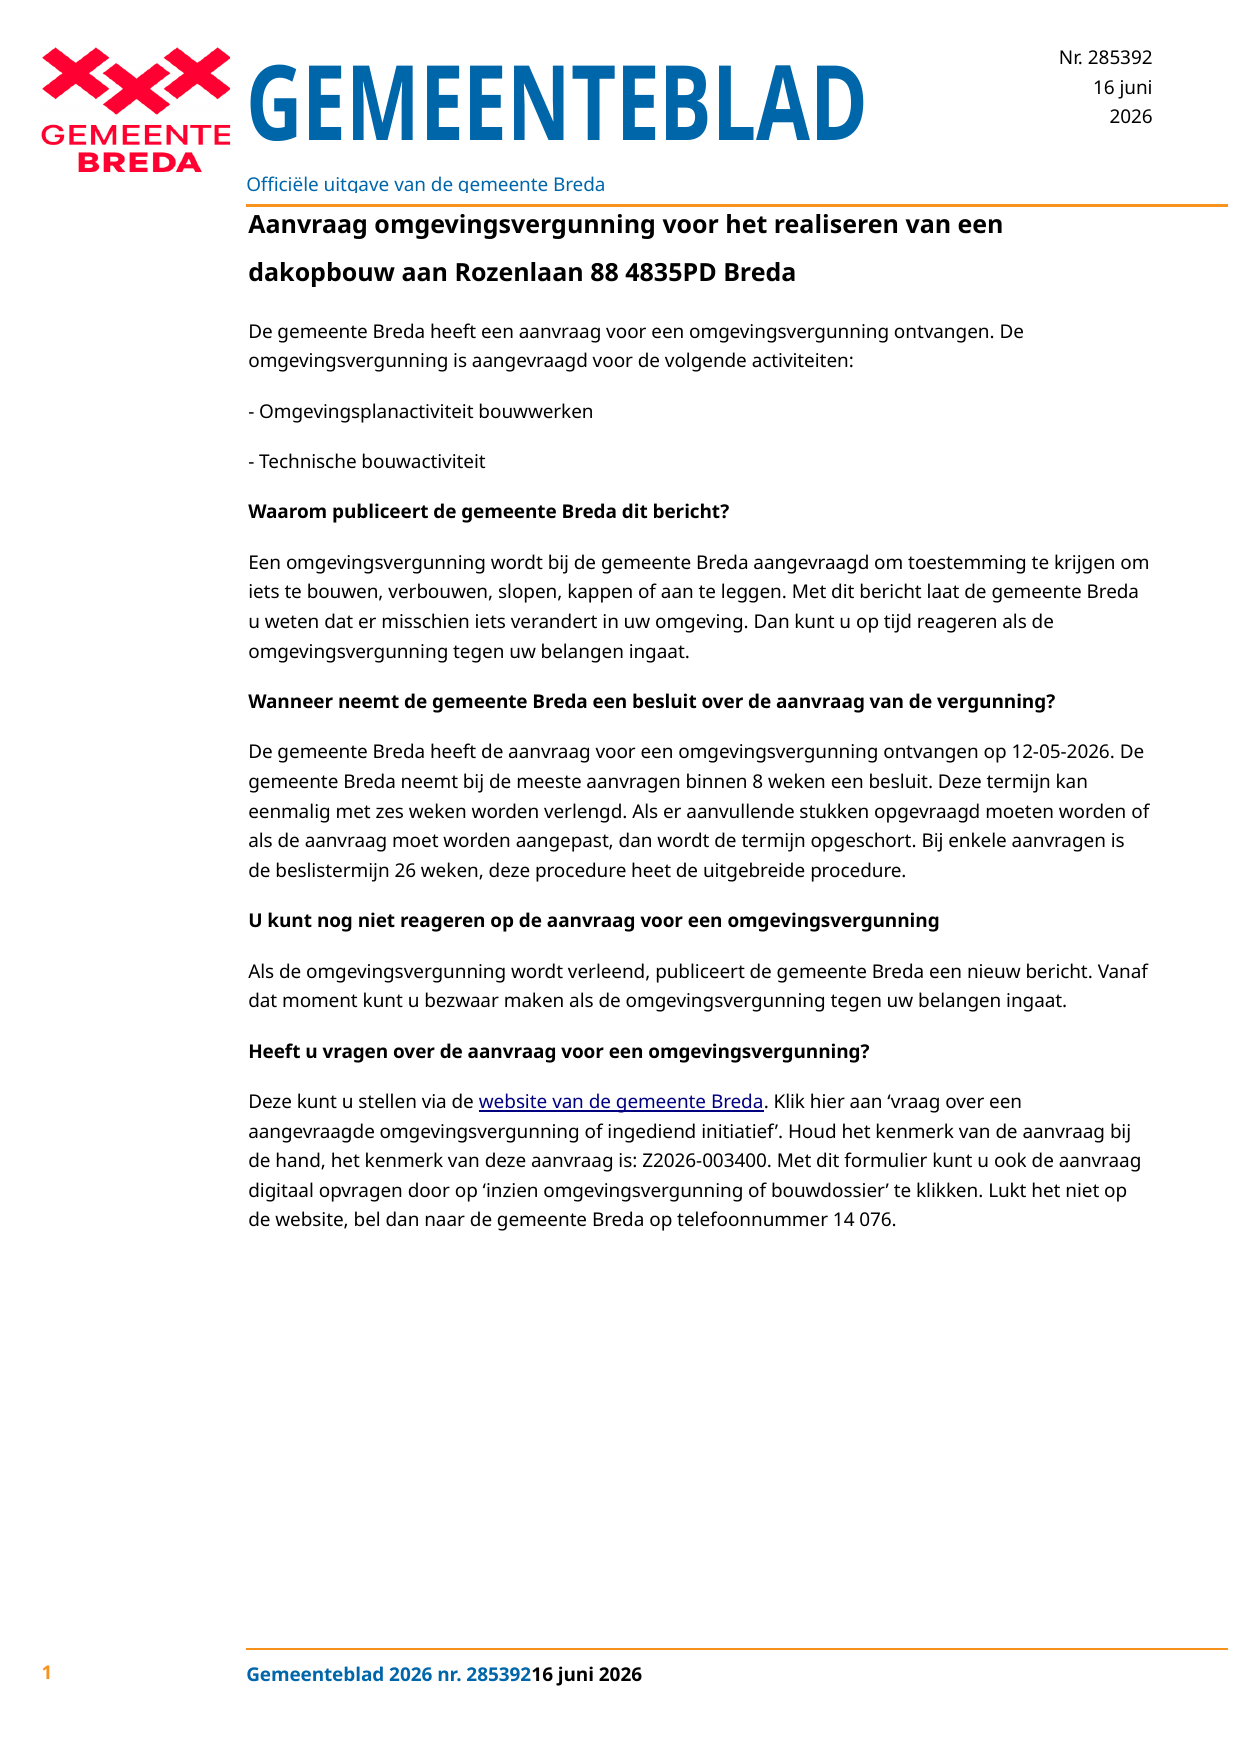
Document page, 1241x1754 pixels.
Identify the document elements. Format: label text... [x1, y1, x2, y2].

text Waarom publiceert de gemeente Breda dit bericht? [248, 499, 1152, 524]
text Wanneer neemt de gemeente Breda een besluit over de aanvraag van de vergunning? [248, 688, 1152, 714]
text De gemeente Breda heeft de aanvraag voor een omgevingsvergunning ontvangen op 12-05-2026. De gemeente Breda neemt bij de meeste aanvragen binnen 8 weken een besluit. Deze termijn kan eenmalig met zes weken worden verlengd. Als er aanvullende stukken opgevraagd moeten worden of als de aanvraag moet worden aangepast, dan wordt de termijn opgeschort. Bij enkele aanvragen is de beslistermijn 26 weken, deze procedure heet de uitgebreide procedure. [248, 739, 1152, 883]
text Deze kunt u stellen via de website van de gemeente Breda. Klik hier aan ‘vraag over een aangevraagde omgevingsvergunning of ingediend initiatief’. Houd het kenmerk van de aanvraag bij de hand, het kenmerk van deze aanvraag is: Z2026-003400. Met dit formulier kunt u ook de aanvraag digitaal opvragen door op ‘inzien omgevingsvergunning of bouwdossier’ te klikken. Lukt het niet op de website, bel dan naar de gemeente Breda op telefoonnummer 14 076. [248, 1088, 1152, 1232]
picture [41, 47, 231, 172]
text Aanvraag omgevingsvergunning voor het realiseren van een dakopbouw aan Rozenlaan 88 4835PD Breda [248, 207, 1152, 288]
text - Technische bouwactiviteit [248, 448, 1152, 474]
text - Omgevingsplanactiviteit bouwwerken [248, 398, 1152, 424]
text Als de omgevingsvergunning wordt verleend, publiceert de gemeente Breda een nieuw bericht. Vanaf dat moment kunt u bezwaar maken als de omgevingsvergunning tegen uw belangen ingaat. [248, 958, 1152, 1013]
text De gemeente Breda heeft een aanvraag voor een omgevingsvergunning ontvangen. De omgevingsvergunning is aangevraagd voor de volgende activiteiten: [248, 318, 1152, 373]
text U kunt nog niet reageren op de aanvraag voor een omgevingsvergunning [248, 907, 1152, 933]
text Een omgevingsvergunning wordt bij de gemeente Breda aangevraagd om toestemming te krijgen om iets te bouwen, verbouwen, slopen, kappen of aan te leggen. Met dit bericht laat de gemeente Breda u weten dat er misschien iets verandert in uw omgeving. Dan kunt u op tijd reageren als de omgevingsvergunning tegen uw belangen ingaat. [248, 549, 1152, 664]
text Heeft u vragen over de aanvraag voor een omgevingsvergunning? [248, 1038, 1152, 1064]
